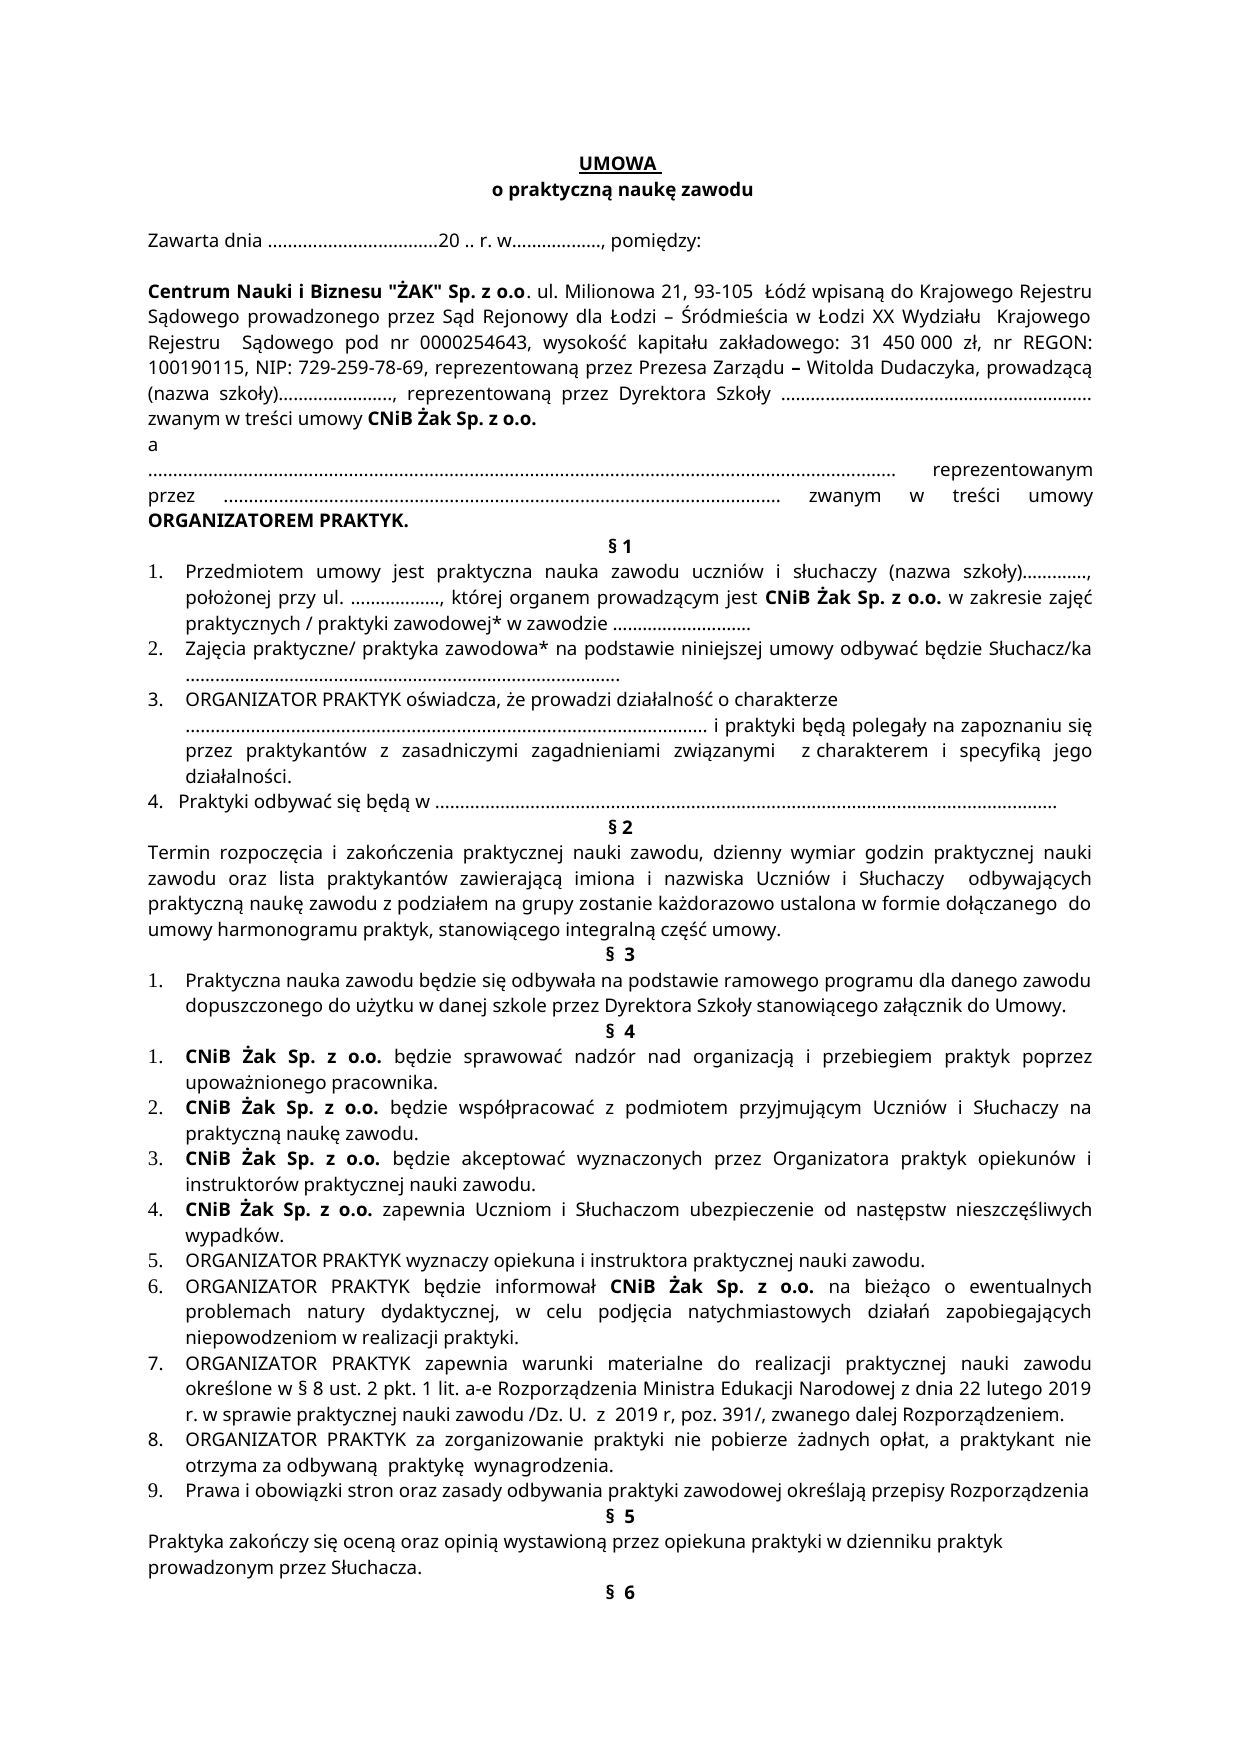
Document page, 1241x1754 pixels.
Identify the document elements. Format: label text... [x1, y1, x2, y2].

text a [148, 431, 1093, 457]
list ORGANIZATOR PRAKTYK oświadcza, że prowadzi działalność o charakterze [148, 686, 1093, 712]
text Zawarta dnia ..................................20 .. r. w………………, pomiędzy: [148, 227, 1093, 252]
list CNiB Żak Sp. z o.o. będzie współpracować z podmiotem przyjmującym Uczniów i Słuchaczy na praktyczną naukę zawodu. [148, 1095, 1093, 1146]
text § 2 [148, 814, 1093, 839]
list ORGANIZATOR PRAKTYK wyznaczy opiekuna i instruktora praktycznej nauki zawodu. [148, 1248, 1093, 1273]
list Praktyczna nauka zawodu będzie się odbywała na podstawie ramowego programu dla danego zawodu dopuszczonego do użytku w danej szkole przez Dyrektora Szkoły stanowiącego załącznik do Umowy. [148, 967, 1093, 1018]
text 4. Praktyki odbywać się będą w ............................................................................................................................ [148, 788, 1093, 814]
text § 3 [148, 942, 1093, 967]
text § 1 [148, 533, 1093, 559]
list Przedmiotem umowy jest praktyczna nauka zawodu uczniów i słuchaczy (nazwa szkoły)…………., położonej przy ul. ………………, której organem prowadzącym jest CNiB Żak Sp. z o.o. w zakresie zajęć praktycznych / praktyki zawodowej* w zawodzie ………………………. [148, 559, 1093, 635]
list ORGANIZATOR PRAKTYK zapewnia warunki materialne do realizacji praktycznej nauki zawodu określone w § 8 ust. 2 pkt. 1 lit. a-e Rozporządzenia Ministra Edukacji Narodowej z dnia 22 lutego 2019 r. w sprawie praktycznej nauki zawodu /Dz. U. z 2019 r, poz. 391/, zwanego dalej Rozporządzeniem. [148, 1350, 1093, 1426]
list Prawa i obowiązki stron oraz zasady odbywania praktyki zawodowej określają przepisy Rozporządzenia [148, 1477, 1093, 1503]
text Centrum Nauki i Biznesu "ŻAK" Sp. z o.o. ul. Milionowa 21, 93-105 Łódź wpisaną do Krajowego Rejestru Sądowego prowadzonego przez Sąd Rejonowy dla Łodzi – Śródmieścia w Łodzi XX Wydziału Krajowego Rejestru Sądowego pod nr 0000254643, wysokość kapitału zakładowego: 31 450 000 zł, nr REGON: 100190115, NIP: 729-259-78-69, reprezentowaną przez Prezesa Zarządu – Witolda Dudaczyka, prowadzącą (nazwa szkoły)………………….., reprezentowaną przez Dyrektora Szkoły ……………………………………………………… zwanym w treści umowy CNiB Żak Sp. z o.o. [148, 278, 1093, 431]
text § 4 [148, 1018, 1093, 1044]
list ORGANIZATOR PRAKTYK będzie informował CNiB Żak Sp. z o.o. na bieżąco o ewentualnych problemach natury dydaktycznej, w celu podjęcia natychmiastowych działań zapobiegających niepowodzeniom w realizacji praktyki. [148, 1273, 1093, 1350]
list CNiB Żak Sp. z o.o. będzie sprawować nadzór nad organizacją i przebiegiem praktyk poprzez upoważnionego pracownika. [148, 1044, 1093, 1095]
list Zajęcia praktyczne/ praktyka zawodowa* na podstawie niniejszej umowy odbywać będzie Słuchacz/ka ……………………………………………………………………………. [148, 635, 1093, 686]
text Praktyka zakończy się oceną oraz opinią wystawioną przez opiekuna praktyki w dzienniku praktyk prowadzonym przez Słuchacza. [148, 1528, 1093, 1579]
list ORGANIZATOR PRAKTYK za zorganizowanie praktyki nie pobierze żadnych opłat, a praktykant nie otrzyma za odbywaną praktykę wynagrodzenia. [148, 1426, 1093, 1477]
list CNiB Żak Sp. z o.o. będzie akceptować wyznaczonych przez Organizatora praktyk opiekunów i instruktorów praktycznej nauki zawodu. [148, 1146, 1093, 1197]
text o praktyczną naukę zawodu [148, 176, 1093, 201]
text § 6 [148, 1579, 1093, 1605]
list CNiB Żak Sp. z o.o. zapewnia Uczniom i Słuchaczom ubezpieczenie od następstw nieszczęśliwych wypadków. [148, 1197, 1093, 1248]
text ..................................................................................................................................................... reprezentowanym przez ............................................................................................................... zwanym w treści umowy ORGANIZATOREM PRAKTYK. [148, 457, 1093, 533]
text ........................................................................................................ i praktyki będą polegały na zapoznaniu się przez praktykantów z zasadniczymi zagadnieniami związanymi z charakterem i specyfiką jego działalności. [185, 712, 1093, 788]
text Termin rozpoczęcia i zakończenia praktycznej nauki zawodu, dzienny wymiar godzin praktycznej nauki zawodu oraz lista praktykantów zawierającą imiona i nazwiska Uczniów i Słuchaczy odbywających praktyczną naukę zawodu z podziałem na grupy zostanie każdorazowo ustalona w formie dołączanego do umowy harmonogramu praktyk, stanowiącego integralną część umowy. [148, 839, 1093, 942]
text UMOWA [148, 150, 1093, 176]
text § 5 [148, 1503, 1093, 1528]
